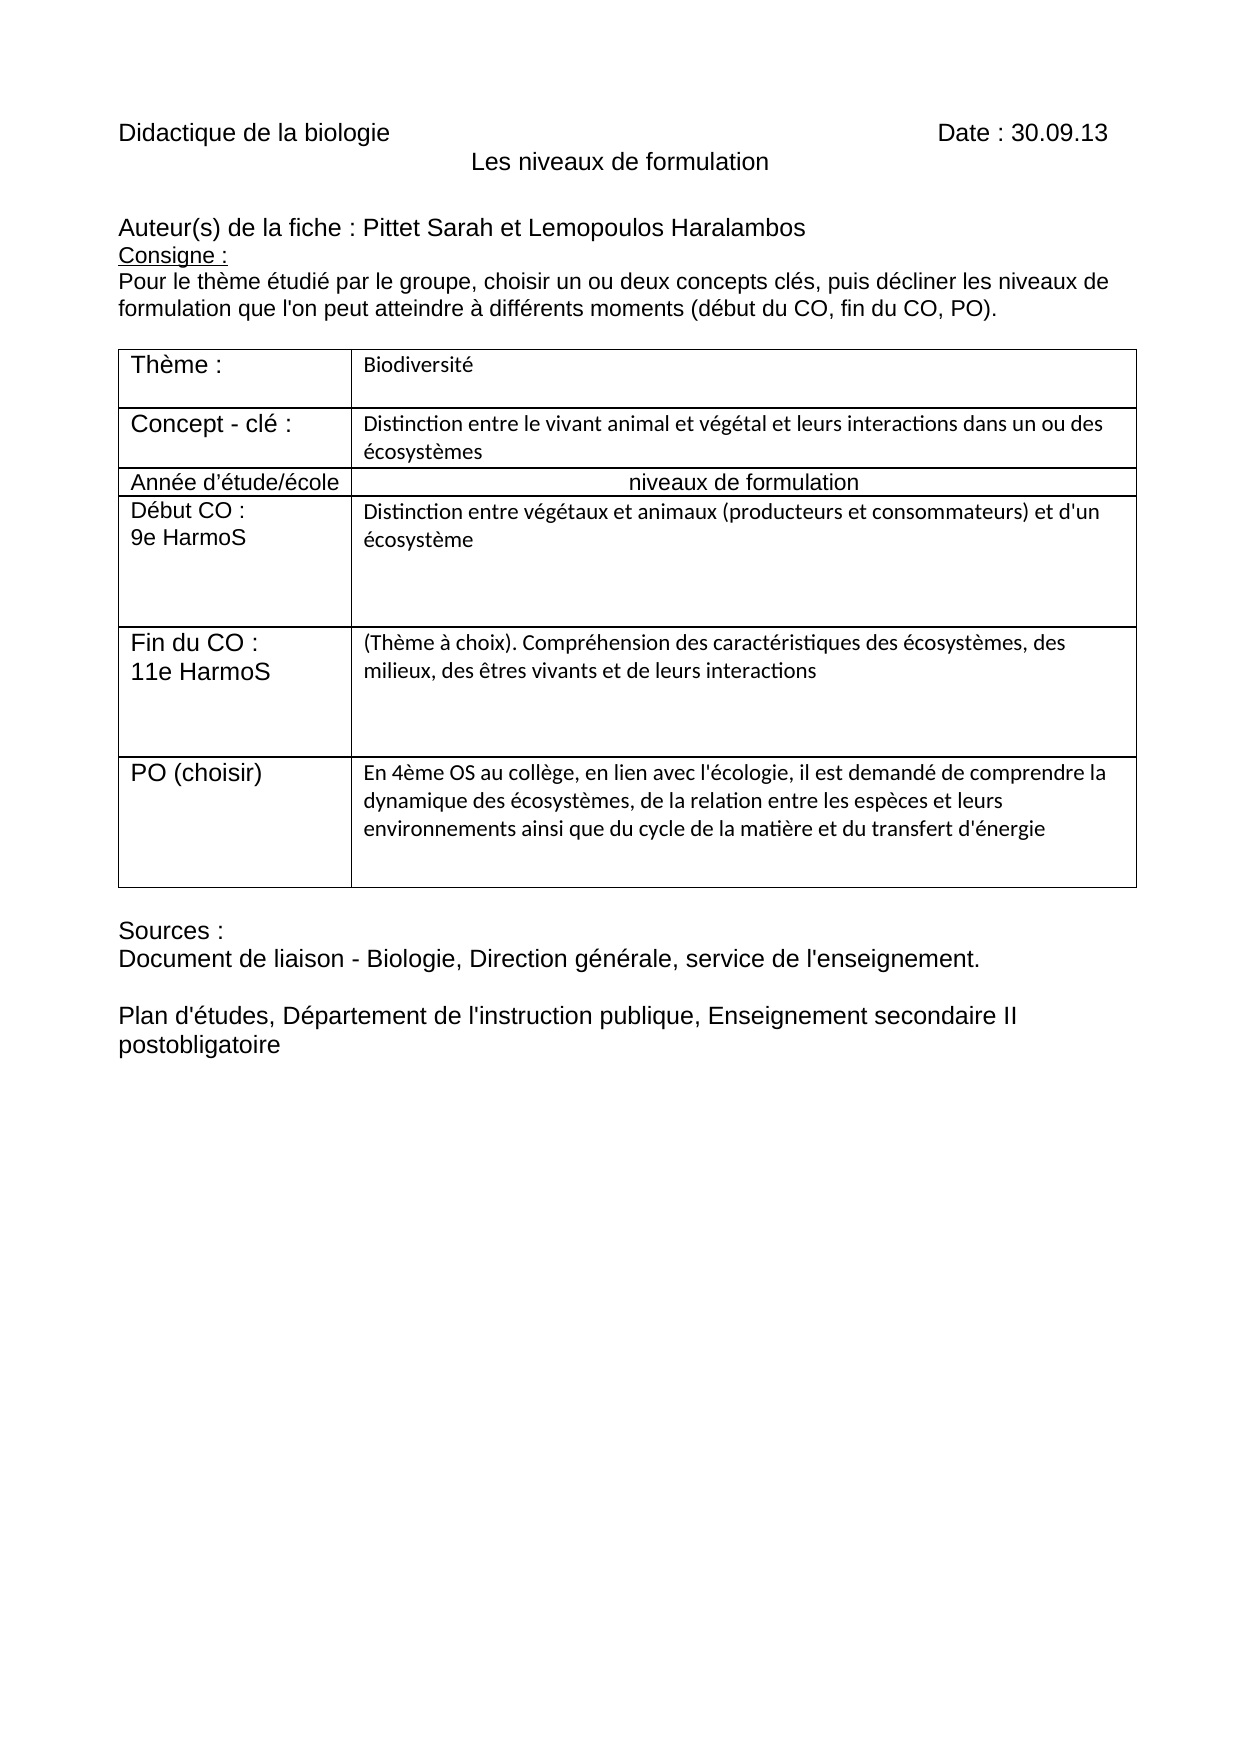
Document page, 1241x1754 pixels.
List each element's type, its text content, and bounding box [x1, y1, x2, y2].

table_cell Année d’étude/école [119, 469, 351, 495]
text Sources : [118, 916, 1122, 944]
table_cell (Thème à choix). Compréhension des caractéristiques des écosystèmes, des milieux, des êtres vivants et de leurs interactions [352, 628, 1136, 756]
table_header Biodiversité [352, 350, 1136, 407]
table_cell Distinction entre végétaux et animaux (producteurs et consommateurs) et d'un écosystème [352, 497, 1136, 626]
text Didactique de la biologie Date : 30.09.13 [118, 118, 1122, 147]
text Pour le thème étudié par le groupe, choisir un ou deux concepts clés, puis décliner les niveaux de formulation que l'on peut atteindre à différents moments (début du CO, fin du CO, PO). [118, 268, 1122, 321]
table_cell Concept - clé : [119, 409, 351, 467]
table_cell Fin du CO : 11e HarmoS [119, 628, 351, 756]
table_header Thème : [119, 350, 351, 407]
table_cell Distinction entre le vivant animal et végétal et leurs interactions dans un ou des écosystèmes [352, 409, 1136, 467]
text Consigne : [118, 242, 1122, 268]
table_cell niveaux de formulation [352, 469, 1136, 495]
text Document de liaison - Biologie, Direction générale, service de l'enseignement. [118, 944, 1122, 973]
table_cell Début CO : 9e HarmoS [119, 497, 351, 626]
text Auteur(s) de la fiche : Pittet Sarah et Lemopoulos Haralambos [118, 213, 1122, 242]
text Plan d'études, Département de l'instruction publique, Enseignement secondaire II postobligatoire [118, 1001, 1122, 1059]
table_cell PO (choisir) [119, 758, 351, 887]
table_cell En 4ème OS au collège, en lien avec l'écologie, il est demandé de comprendre la dynamique des écosystèmes, de la relation entre les espèces et leurs environnements ainsi que du cycle de la matière et du transfert d'énergie [352, 758, 1136, 887]
text Les niveaux de formulation [118, 147, 1122, 176]
